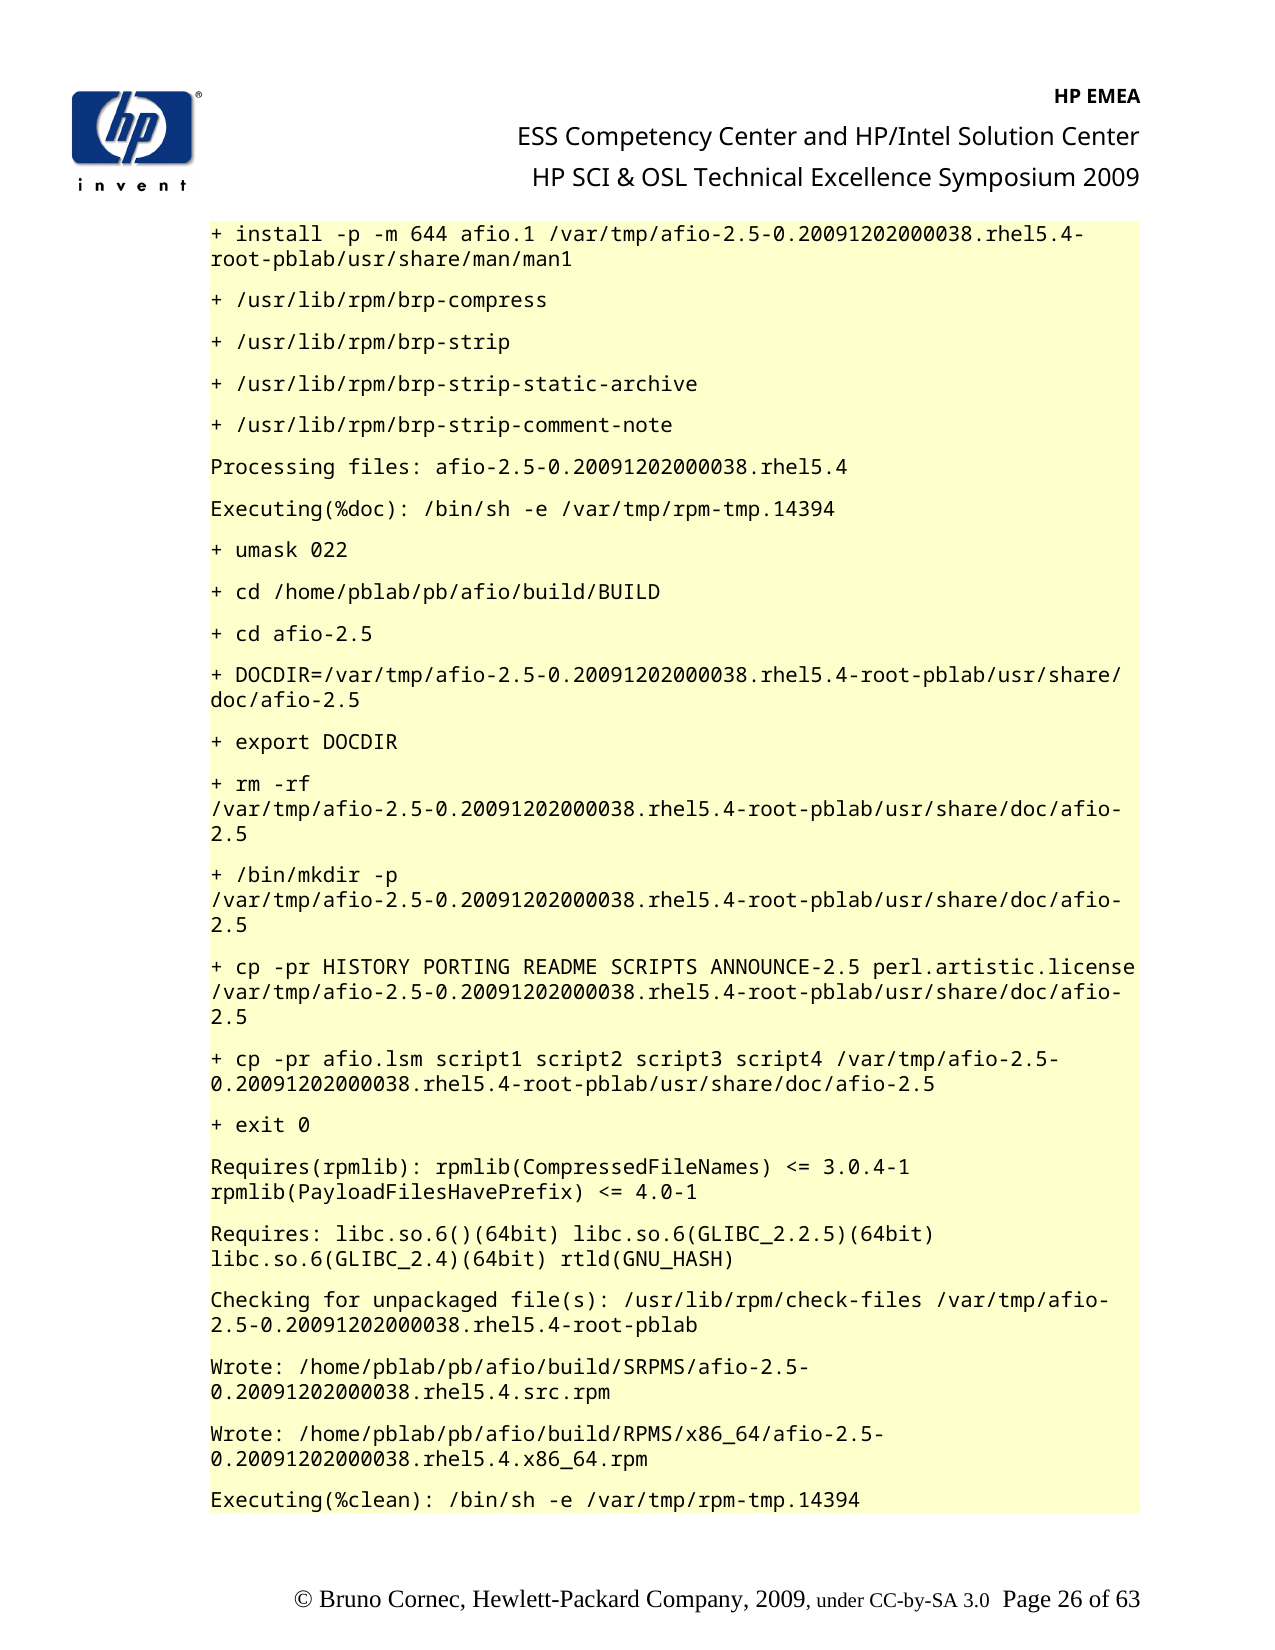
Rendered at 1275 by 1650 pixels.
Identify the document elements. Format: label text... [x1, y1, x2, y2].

text + exit 0 [210, 1113, 1140, 1138]
text + export DOCDIR [210, 729, 1140, 754]
picture [70, 88, 203, 192]
text + rm -rf /var/tmp/afio-2.5-0.20091202000038.rhel5.4-root-pblab/usr/share/doc/afio-2.5 [210, 771, 1140, 846]
text + cd /home/pblab/pb/afio/build/BUILD [210, 579, 1140, 604]
text + /usr/lib/rpm/brp-strip [210, 329, 1140, 354]
text + /bin/mkdir -p /var/tmp/afio-2.5-0.20091202000038.rhel5.4-root-pblab/usr/share/doc/afio-2.5 [210, 863, 1140, 938]
text + /usr/lib/rpm/brp-compress [210, 288, 1140, 313]
text Processing files: afio-2.5-0.20091202000038.rhel5.4 [210, 454, 1140, 479]
text Requires(rpmlib): rpmlib(CompressedFileNames) <= 3.0.4-1 rpmlib(PayloadFilesHavePrefix) <= 4.0-1 [210, 1154, 1140, 1204]
text Wrote: /home/pblab/pb/afio/build/SRPMS/afio-2.5-0.20091202000038.rhel5.4.src.rpm [210, 1354, 1140, 1404]
text Requires: libc.so.6()(64bit) libc.so.6(GLIBC_2.2.5)(64bit) libc.so.6(GLIBC_2.4)(64bit) rtld(GNU_HASH) [210, 1221, 1140, 1271]
text + cd afio-2.5 [210, 621, 1140, 646]
text Executing(%doc): /bin/sh -e /var/tmp/rpm-tmp.14394 [210, 496, 1140, 521]
text + /usr/lib/rpm/brp-strip-comment-note [210, 413, 1140, 438]
text + cp -pr HISTORY PORTING README SCRIPTS ANNOUNCE-2.5 perl.artistic.license /var/tmp/afio-2.5-0.20091202000038.rhel5.4-root-pblab/usr/share/doc/afio-2.5 [210, 954, 1140, 1029]
text + install -p -m 644 afio.1 /var/tmp/afio-2.5-0.20091202000038.rhel5.4-root-pblab/usr/share/man/man1 [210, 221, 1140, 271]
text Executing(%clean): /bin/sh -e /var/tmp/rpm-tmp.14394 [210, 1488, 1140, 1513]
text + /usr/lib/rpm/brp-strip-static-archive [210, 371, 1140, 396]
text + cp -pr afio.lsm script1 script2 script3 script4 /var/tmp/afio-2.5-0.20091202000038.rhel5.4-root-pblab/usr/share/doc/afio-2.5 [210, 1046, 1140, 1096]
text Wrote: /home/pblab/pb/afio/build/RPMS/x86_64/afio-2.5-0.20091202000038.rhel5.4.x86_64.rpm [210, 1421, 1140, 1471]
text Checking for unpackaged file(s): /usr/lib/rpm/check-files /var/tmp/afio-2.5-0.20091202000038.rhel5.4-root-pblab [210, 1288, 1140, 1338]
text + DOCDIR=/var/tmp/afio-2.5-0.20091202000038.rhel5.4-root-pblab/usr/share/doc/afio-2.5 [210, 663, 1140, 713]
text + umask 022 [210, 538, 1140, 563]
